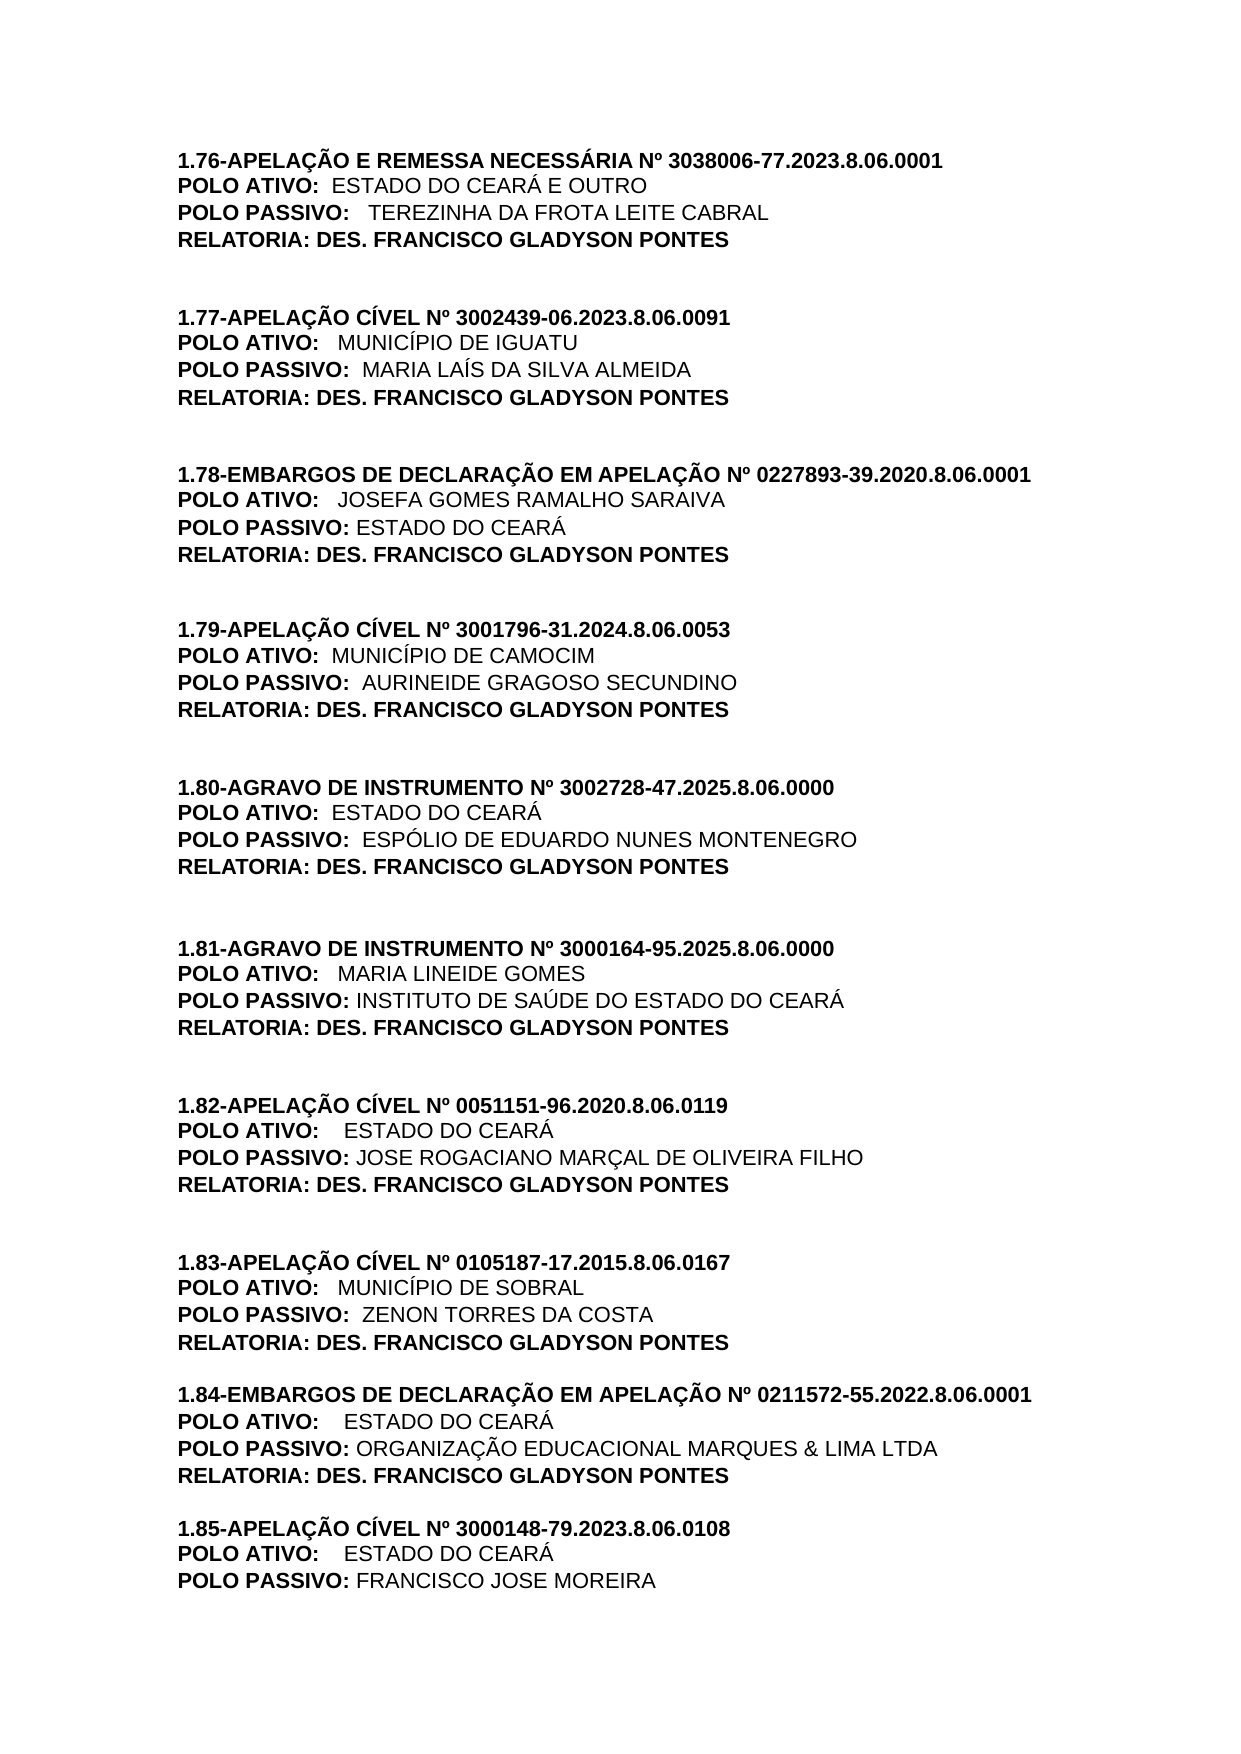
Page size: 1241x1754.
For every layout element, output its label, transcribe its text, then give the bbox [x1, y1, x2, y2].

text RELATORIA: DES. FRANCISCO GLADYSON PONTES [177, 697, 1063, 722]
text POLO PASSIVO: ESPÓLIO DE EDUARDO NUNES MONTENEGRO [177, 827, 1063, 852]
text POLO PASSIVO: MARIA LAÍS DA SILVA ALMEIDA [177, 357, 1063, 382]
text 1.78-EMBARGOS DE DECLARAÇÃO EM APELAÇÃO Nº 0227893-39.2020.8.06.0001 [177, 462, 1063, 487]
text 1.76-APELAÇÃO E REMESSA NECESSÁRIA Nº 3038006-77.2023.8.06.0001 [177, 148, 1063, 173]
text RELATORIA: DES. FRANCISCO GLADYSON PONTES [177, 854, 1063, 879]
text POLO PASSIVO: FRANCISCO JOSE MOREIRA [177, 1568, 1063, 1593]
text POLO ATIVO: ESTADO DO CEARÁ [177, 1118, 1063, 1143]
text RELATORIA: DES. FRANCISCO GLADYSON PONTES [177, 384, 1063, 409]
text 1.82-APELAÇÃO CÍVEL Nº 0051151-96.2020.8.06.0119 [177, 1093, 1063, 1118]
text 1.77-APELAÇÃO CÍVEL Nº 3002439-06.2023.8.06.0091 [177, 305, 1063, 330]
text RELATORIA: DES. FRANCISCO GLADYSON PONTES [177, 1463, 1063, 1488]
text POLO ATIVO: ESTADO DO CEARÁ [177, 800, 1063, 825]
text POLO ATIVO: MUNICÍPIO DE SOBRAL [177, 1275, 1063, 1300]
text POLO PASSIVO: JOSE ROGACIANO MARÇAL DE OLIVEIRA FILHO [177, 1145, 1063, 1170]
text POLO ATIVO: JOSEFA GOMES RAMALHO SARAIVA [177, 487, 1063, 512]
text POLO PASSIVO: ORGANIZAÇÃO EDUCACIONAL MARQUES & LIMA LTDA [177, 1436, 1063, 1461]
text POLO ATIVO: ESTADO DO CEARÁ [177, 1541, 1063, 1566]
text RELATORIA: DES. FRANCISCO GLADYSON PONTES [177, 227, 1063, 252]
text POLO PASSIVO: INSTITUTO DE SAÚDE DO ESTADO DO CEARÁ [177, 988, 1063, 1013]
text RELATORIA: DES. FRANCISCO GLADYSON PONTES [177, 1172, 1063, 1197]
text 1.84-EMBARGOS DE DECLARAÇÃO EM APELAÇÃO Nº 0211572-55.2022.8.06.0001 [177, 1382, 1063, 1407]
text 1.80-AGRAVO DE INSTRUMENTO Nº 3002728-47.2025.8.06.0000 [177, 774, 1063, 800]
text POLO PASSIVO: TEREZINHA DA FROTA LEITE CABRAL [177, 200, 1063, 225]
text RELATORIA: DES. FRANCISCO GLADYSON PONTES [177, 542, 1063, 567]
text 1.79-APELAÇÃO CÍVEL Nº 3001796-31.2024.8.06.0053 [177, 617, 1063, 642]
text 1.85-APELAÇÃO CÍVEL Nº 3000148-79.2023.8.06.0108 [177, 1516, 1063, 1541]
text POLO ATIVO: MUNICÍPIO DE IGUATU [177, 330, 1063, 355]
text POLO PASSIVO: ZENON TORRES DA COSTA [177, 1302, 1063, 1327]
text POLO ATIVO: ESTADO DO CEARÁ E OUTRO [177, 173, 1063, 198]
text RELATORIA: DES. FRANCISCO GLADYSON PONTES [177, 1329, 1063, 1354]
text 1.81-AGRAVO DE INSTRUMENTO Nº 3000164-95.2025.8.06.0000 [177, 935, 1063, 961]
text 1.83-APELAÇÃO CÍVEL Nº 0105187-17.2015.8.06.0167 [177, 1250, 1063, 1275]
text POLO ATIVO: MARIA LINEIDE GOMES [177, 961, 1063, 986]
text POLO ATIVO: MUNICÍPIO DE CAMOCIM [177, 642, 1063, 668]
text RELATORIA: DES. FRANCISCO GLADYSON PONTES [177, 1015, 1063, 1040]
text POLO ATIVO: ESTADO DO CEARÁ [177, 1409, 1063, 1434]
text POLO PASSIVO: AURINEIDE GRAGOSO SECUNDINO [177, 670, 1063, 695]
text POLO PASSIVO: ESTADO DO CEARÁ [177, 514, 1063, 539]
